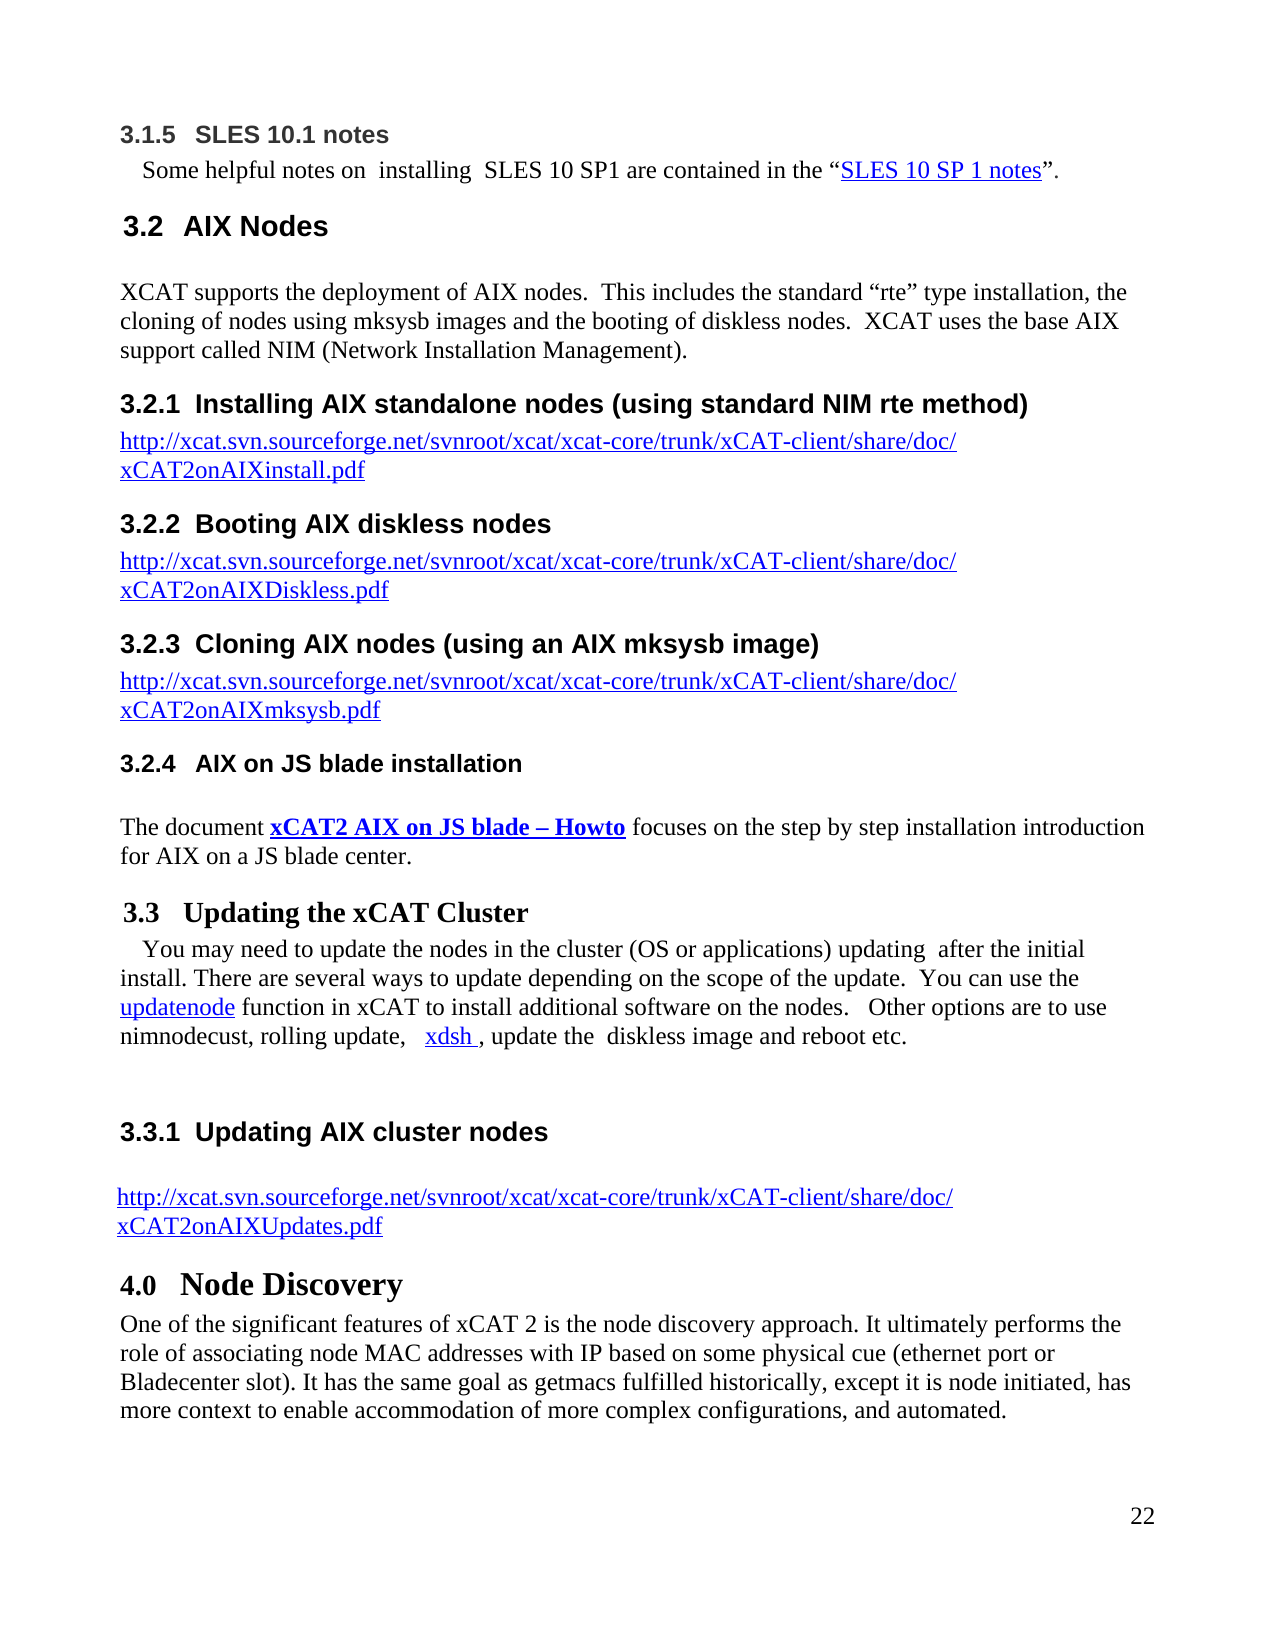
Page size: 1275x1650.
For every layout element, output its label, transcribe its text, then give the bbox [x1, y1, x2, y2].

text http://xcat.svn.sourceforge.net/svnroot/xcat/xcat-core/trunk/xCAT-client/share/doc/xCAT2onAIXmksysb.pdf [120, 666, 1155, 723]
text One of the significant features of xCAT 2 is the node discovery approach. It ultimately performs the role of associating node MAC addresses with IP based on some physical cue (ethernet port or Bladecenter slot). It has the same goal as getmacs fulfilled historically, except it is node initiated, has more context to enable accommodation of more complex configurations, and automated. [120, 1309, 1155, 1424]
subtitle Updating AIX cluster nodes [120, 1116, 1155, 1147]
subtitle Installing AIX standalone nodes (using standard NIM rte method) [120, 388, 1155, 420]
text http://xcat.svn.sourceforge.net/svnroot/xcat/xcat-core/trunk/xCAT-client/share/doc/xCAT2onAIXDiskless.pdf [120, 546, 1155, 603]
subtitle SLES 10.1 notes [120, 120, 1155, 149]
subtitle Cloning AIX nodes (using an AIX mksysb image) [120, 628, 1155, 660]
text Some helpful notes on installing SLES 10 SP1 are contained in the “SLES 10 SP 1 notes”. [120, 155, 1155, 184]
text XCAT supports the deployment of AIX nodes. This includes the standard “rte” type installation, the cloning of nodes using mksysb images and the booting of diskless nodes. XCAT uses the base AIX support called NIM (Network Installation Management). [120, 277, 1155, 363]
text The document xCAT2 AIX on JS blade – Howto focuses on the step by step installation introduction for AIX on a JS blade center. [120, 812, 1155, 870]
subtitle AIX on JS blade installation [120, 748, 1155, 777]
subtitle AIX Nodes [123, 209, 1155, 242]
text http://xcat.svn.sourceforge.net/svnroot/xcat/xcat-core/trunk/xCAT-client/share/doc/xCAT2onAIXUpdates.pdf [117, 1182, 1155, 1239]
text You may need to update the nodes in the cluster (OS or applications) updating after the initial install. There are several ways to update depending on the scope of the update. You can use the updatenode function in xCAT to install additional software on the nodes. Other options are to use nimnodecust, rolling update, xdsh , update the diskless image and reboot etc. [120, 934, 1155, 1049]
subtitle Booting AIX diskless nodes [120, 508, 1155, 540]
subtitle Updating the xCAT Cluster [123, 895, 1155, 928]
subtitle Node Discovery [120, 1264, 1155, 1303]
text http://xcat.svn.sourceforge.net/svnroot/xcat/xcat-core/trunk/xCAT-client/share/doc/xCAT2onAIXinstall.pdf [120, 426, 1155, 483]
